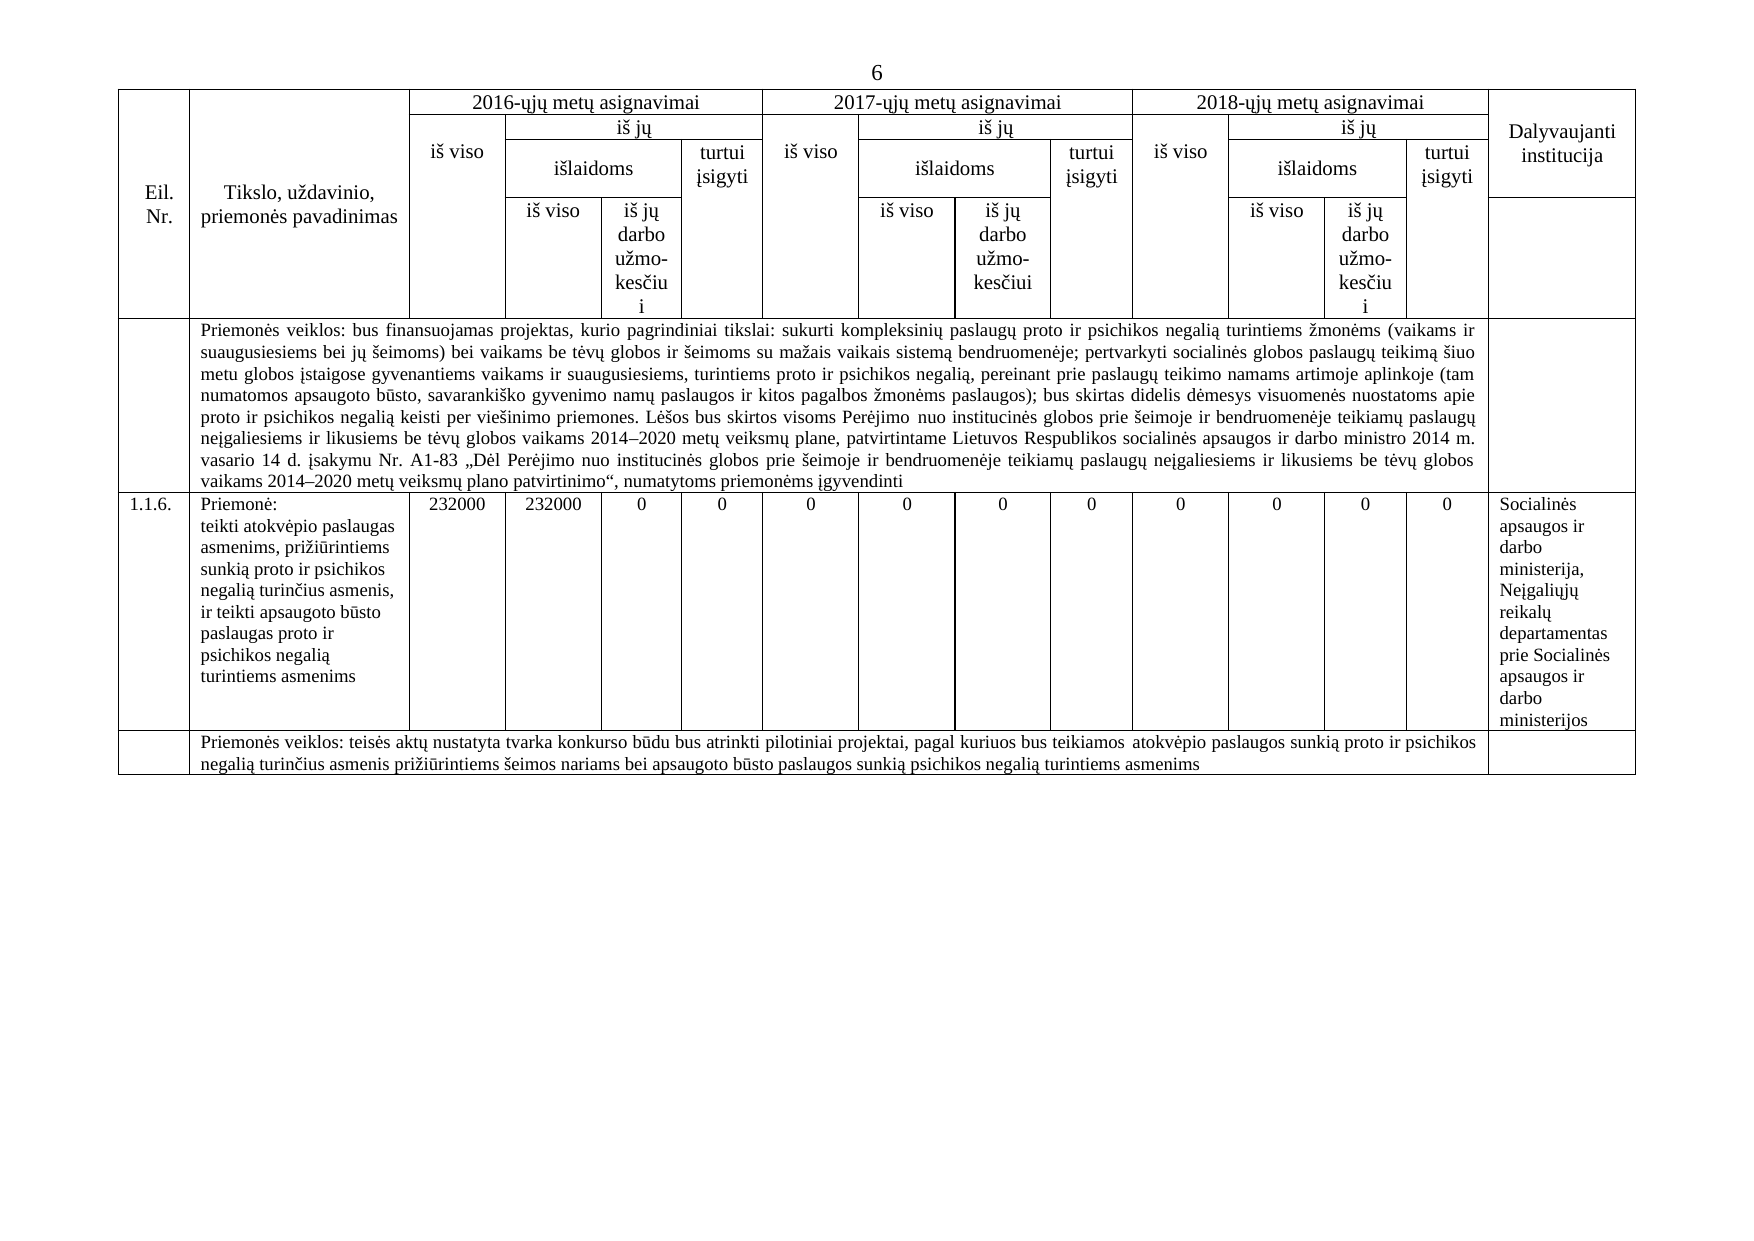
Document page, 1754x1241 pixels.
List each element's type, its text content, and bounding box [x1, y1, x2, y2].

table_cell iš viso [1133, 115, 1228, 318]
table_cell išlaidoms [506, 140, 681, 197]
table_cell Priemonė: teikti atokvėpio paslaugas asmenims, prižiūrintiems sunkią proto ir psichikos negalią turinčius asmenis, ir teikti apsaugoto būsto paslaugas proto ir psichikos negalią turintiems asmenims [190, 493, 409, 730]
table_cell iš jų [859, 115, 1132, 139]
table_cell iš jų [1229, 115, 1488, 139]
table_cell iš jų darbo užmo-kesčiui [1325, 198, 1406, 318]
table_cell [1489, 731, 1635, 774]
table_cell 0 [956, 493, 1050, 730]
table_cell Socialinės apsaugos ir darbo ministerija, Neįgaliųjų reikalų departamentas prie Socialinės apsaugos ir darbo ministerijos [1489, 493, 1635, 730]
table_cell 232000 [506, 493, 601, 730]
table_cell 0 [1229, 493, 1324, 730]
table_cell [1489, 198, 1635, 318]
table_header 2017-ųjų metų asignavimai [763, 90, 1132, 114]
table_cell iš viso [410, 115, 505, 318]
table_cell iš jų darbo užmo-kesčiui [956, 198, 1050, 318]
table_cell [1489, 319, 1635, 492]
table_cell 0 [1133, 493, 1228, 730]
table_cell 0 [602, 493, 681, 730]
table_header Tikslo, uždavinio, priemonės pavadinimas [190, 90, 409, 318]
table_cell 0 [682, 493, 762, 730]
table_cell 1.1.6. [119, 493, 189, 730]
table_cell išlaidoms [859, 140, 1050, 197]
table_header Eil. Nr. [119, 90, 189, 318]
table_cell 0 [1325, 493, 1406, 730]
table_cell 232000 [410, 493, 505, 730]
table_cell iš jų [506, 115, 762, 139]
table_cell turtui įsigyti [1051, 140, 1132, 318]
table_cell iš viso [859, 198, 954, 318]
table_cell 0 [1407, 493, 1488, 730]
table_header 2016-ųjų metų asignavimai [410, 90, 762, 114]
table_cell iš viso [1229, 198, 1324, 318]
table_cell Priemonės veiklos: bus finansuojamas projektas, kurio pagrindiniai tikslai: sukurti kompleksinių paslaugų proto ir psichikos negalią turintiems žmonėms (vaikams ir suaugusiesiems bei jų šeimoms) bei vaikams be tėvų globos ir šeimoms su mažais vaikais sistemą bendruomenėje; pertvarkyti socialinės globos paslaugų teikimą šiuo metu globos įstaigose gyvenantiems vaikams ir suaugusiesiems, turintiems proto ir psichikos negalią, pereinant prie paslaugų teikimo namams artimoje aplinkoje (tam numatomos apsaugoto būsto, savarankiško gyvenimo namų paslaugos ir kitos pagalbos žmonėms paslaugos); bus skirtas didelis dėmesys visuomenės nuostatoms apie proto ir psichikos negalią keisti per viešinimo priemones. Lėšos bus skirtos visoms Perėjimo nuo institucinės globos prie šeimoje ir bendruomenėje teikiamų paslaugų neįgaliesiems ir likusiems be tėvų globos vaikams 2014–2020 metų veiksmų plane, patvirtintame Lietuvos Respublikos socialinės apsaugos ir darbo ministro 2014 m. vasario 14 d. įsakymu Nr. A1-83 „Dėl Perėjimo nuo institucinės globos prie šeimoje ir bendruomenėje teikiamų paslaugų neįgaliesiems ir likusiems be tėvų globos vaikams 2014–2020 metų veiksmų plano patvirtinimo“, numatytoms priemonėms įgyvendinti [190, 319, 1488, 492]
table_cell turtui įsigyti [1407, 140, 1488, 318]
table_cell iš viso [506, 198, 601, 318]
table_cell 0 [1051, 493, 1132, 730]
table_cell 0 [763, 493, 858, 730]
table_cell Priemonės veiklos: teisės aktų nustatyta tvarka konkurso būdu bus atrinkti pilotiniai projektai, pagal kuriuos bus teikiamos atokvėpio paslaugos sunkią proto ir psichikos negalią turinčius asmenis prižiūrintiems šeimos nariams bei apsaugoto būsto paslaugos sunkią psichikos negalią turintiems asmenims [190, 731, 1488, 774]
table_cell iš viso [763, 115, 858, 318]
table_cell [119, 731, 189, 774]
table_cell [119, 319, 189, 492]
table_header 2018-ųjų metų asignavimai [1133, 90, 1488, 114]
table_cell iš jų darbo užmo- kesčiui [602, 198, 681, 318]
table_header Dalyvaujanti institucija [1489, 90, 1635, 197]
table_cell išlaidoms [1229, 140, 1406, 197]
table_cell 0 [859, 493, 954, 730]
table_cell turtui įsigyti [682, 140, 762, 318]
